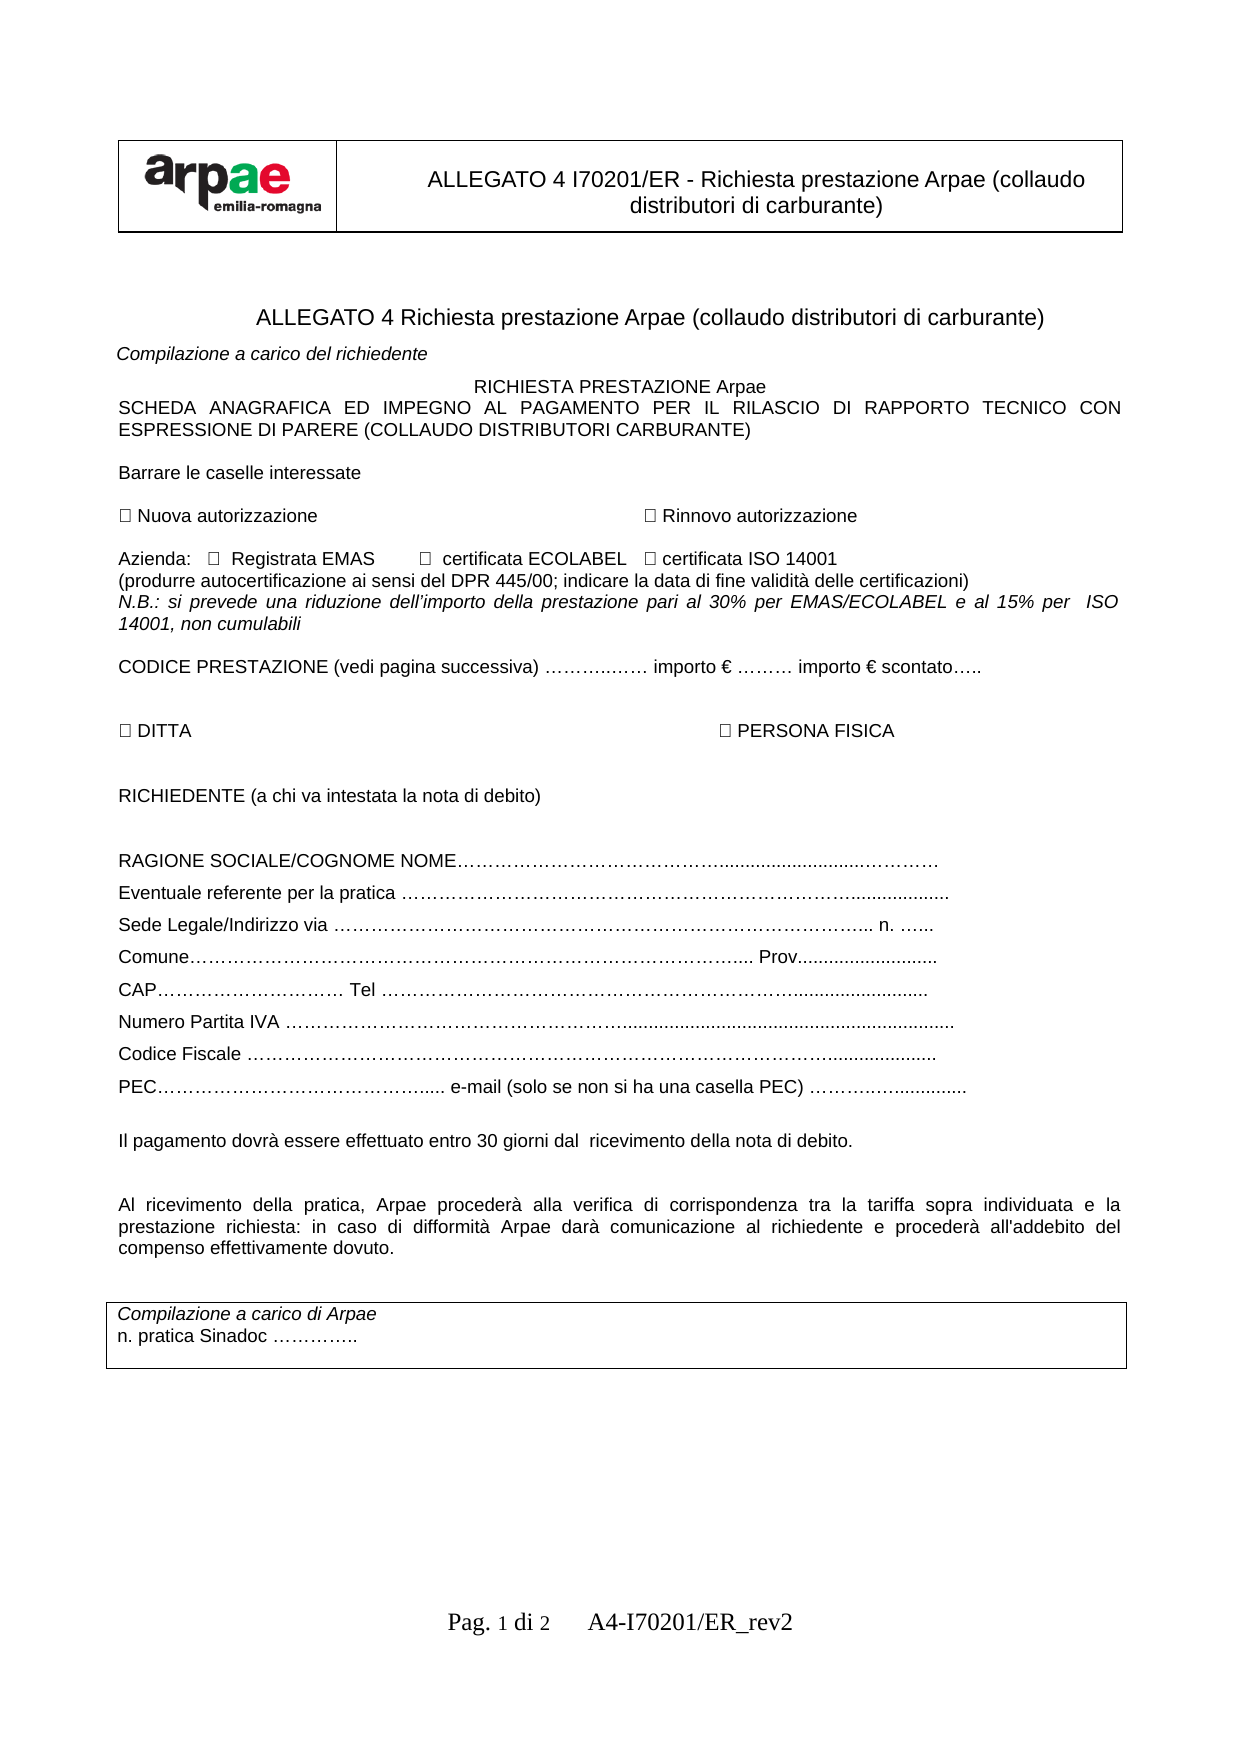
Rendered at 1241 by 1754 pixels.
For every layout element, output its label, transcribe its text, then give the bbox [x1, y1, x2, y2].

text Il pagamento dovrà essere effettuato entro 30 giorni dal ricevimento della nota di debito. [118, 1129, 1122, 1151]
text Azienda:  Registrata EMAS  certificata ECOLABEL  certificata ISO 14001 [118, 548, 1122, 569]
text Al ricevimento della pratica, Arpae procederà alla verifica di corrispondenza tra la tariffa sopra individuata e la prestazione richiesta: in caso di difformità Arpae darà comunicazione al richiedente e procederà all'addebito del compenso effettivamente dovuto. [118, 1194, 1122, 1259]
text Comune…………………………………………………………………………….... Prov........................... [118, 946, 1122, 968]
text Eventuale referente per la pratica ………………………………………………………………................... [118, 882, 1122, 903]
text CAP………………………… Tel ………………………………………………………….......................... [118, 979, 1122, 1000]
text  Nuova autorizzazione  Rinnovo autorizzazione [118, 505, 1122, 526]
text SCHEDA ANAGRAFICA ED IMPEGNO AL PAGAMENTO PER IL RILASCIO DI RAPPORTO TECNICO CON ESPRESSIONE DI PARERE (COLLAUDO DISTRIBUTORI CARBURANTE) [118, 397, 1122, 440]
text Sede Legale/Indirizzo via …………………………………………………………………………... n. …... [118, 914, 1122, 936]
text RICHIEDENTE (a chi va intestata la nota di debito) [118, 785, 1122, 806]
text PEC……………………………………..... e-mail (solo se non si ha una casella PEC) ………..….............. [118, 1076, 1122, 1097]
text Codice Fiscale …………………………………………………………………………………..................... [118, 1043, 1122, 1065]
text RAGIONE SOCIALE/COGNOME NOME……………………………………............................………… [118, 849, 1122, 871]
text Barrare le caselle interessate [118, 462, 1122, 483]
text N.B.: si prevede una riduzione dell’importo della prestazione pari al 30% per EMAS/ECOLABEL e al 15% per ISO 14001, non cumulabili [118, 591, 1122, 634]
table_header Compilazione a carico di Arpae n. pratica Sinadoc ………….. [107, 1303, 1126, 1368]
subtitle ALLEGATO 4 Richiesta prestazione Arpae (collaudo distributori di carburante) [118, 303, 1122, 331]
text CODICE PRESTAZIONE (vedi pagina successiva) ………..…… importo € ……… importo € scontato….. [118, 656, 1122, 677]
text Numero Partita IVA ………………………………………………................................................................ [118, 1011, 1122, 1032]
text Compilazione a carico del richiedente [116, 343, 1122, 365]
picture [144, 150, 322, 216]
text  DITTA  PERSONA FISICA [118, 720, 1122, 742]
text RICHIESTA PRESTAZIONE Arpae [118, 375, 1122, 397]
text (produrre autocertificazione ai sensi del DPR 445/00; indicare la data di fine validità delle certificazioni) [118, 569, 1122, 591]
